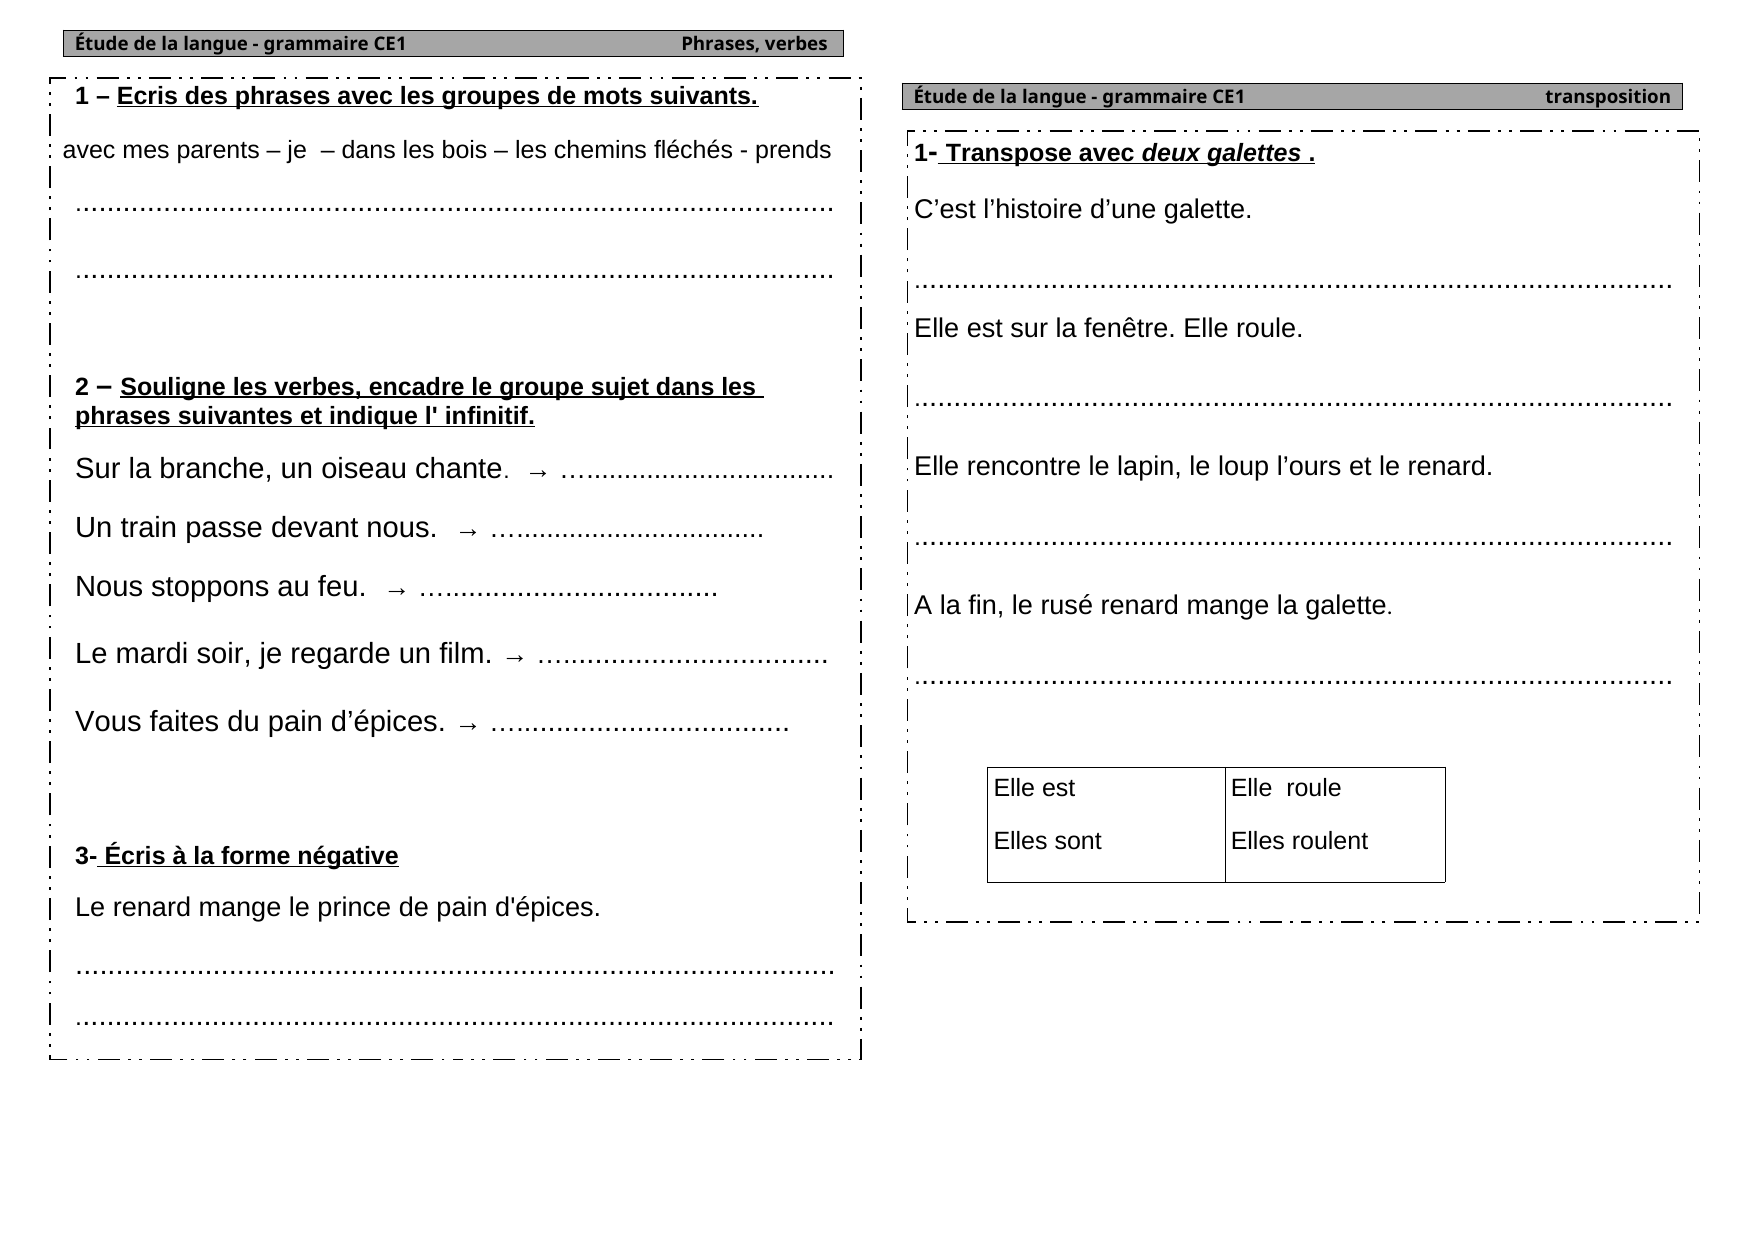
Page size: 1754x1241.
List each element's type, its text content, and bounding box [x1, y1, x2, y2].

text Sur la branche, un oiseau chante. → …................................. [75, 451, 840, 484]
text .............................................................................................. [75, 947, 840, 981]
text Le renard mange le prince de pain d'épices. [75, 891, 840, 922]
text avec mes parents – je – dans les bois – les chemins fléchés - prends [62, 135, 840, 164]
text C’est l’histoire d’une galette. [914, 193, 1679, 225]
text .............................................................................................. [914, 657, 1679, 691]
table_header Étude de la langue - grammaire CE1 [64, 31, 488, 56]
text Elle est sur la fenêtre. Elle roule. [914, 312, 1679, 343]
table_header Elle roule Elles roulent [1226, 768, 1445, 882]
text Elle rencontre le lapin, le loup l’ours et le renard. [914, 450, 1679, 482]
table_header transposition [1327, 84, 1682, 109]
text .............................................................................................. [914, 261, 1679, 295]
text .............................................................................................. [75, 252, 840, 285]
text A la fin, le rusé renard mange la galette. [914, 589, 1679, 621]
list 1 – Ecris des phrases avec les groupes de mots suivants. [75, 81, 840, 110]
text .............................................................................................. [75, 184, 840, 218]
text Un train passe devant nous. → …................................. [75, 510, 840, 543]
text .............................................................................................. [914, 379, 1679, 413]
text .............................................................................................. [75, 998, 840, 1031]
text 2 – Souligne les verbes, encadre le groupe sujet dans les phrases suivantes et indique l' infinitif. [75, 367, 840, 430]
text Nous stoppons au feu. → ….................................. Le mardi soir, je regarde un film. → …................................. Vous faites du pain d’épices. → ….................................. [75, 569, 840, 737]
table_header Étude de la langue - grammaire CE1 [903, 84, 1327, 109]
table_header Phrases, verbes [488, 31, 843, 56]
text 3- Écris à la forme négative [75, 841, 840, 870]
table_header Elle est Elles sont [988, 768, 1225, 882]
text .............................................................................................. [914, 518, 1679, 552]
text 1- Transpose avec deux galettes . [914, 134, 1679, 168]
